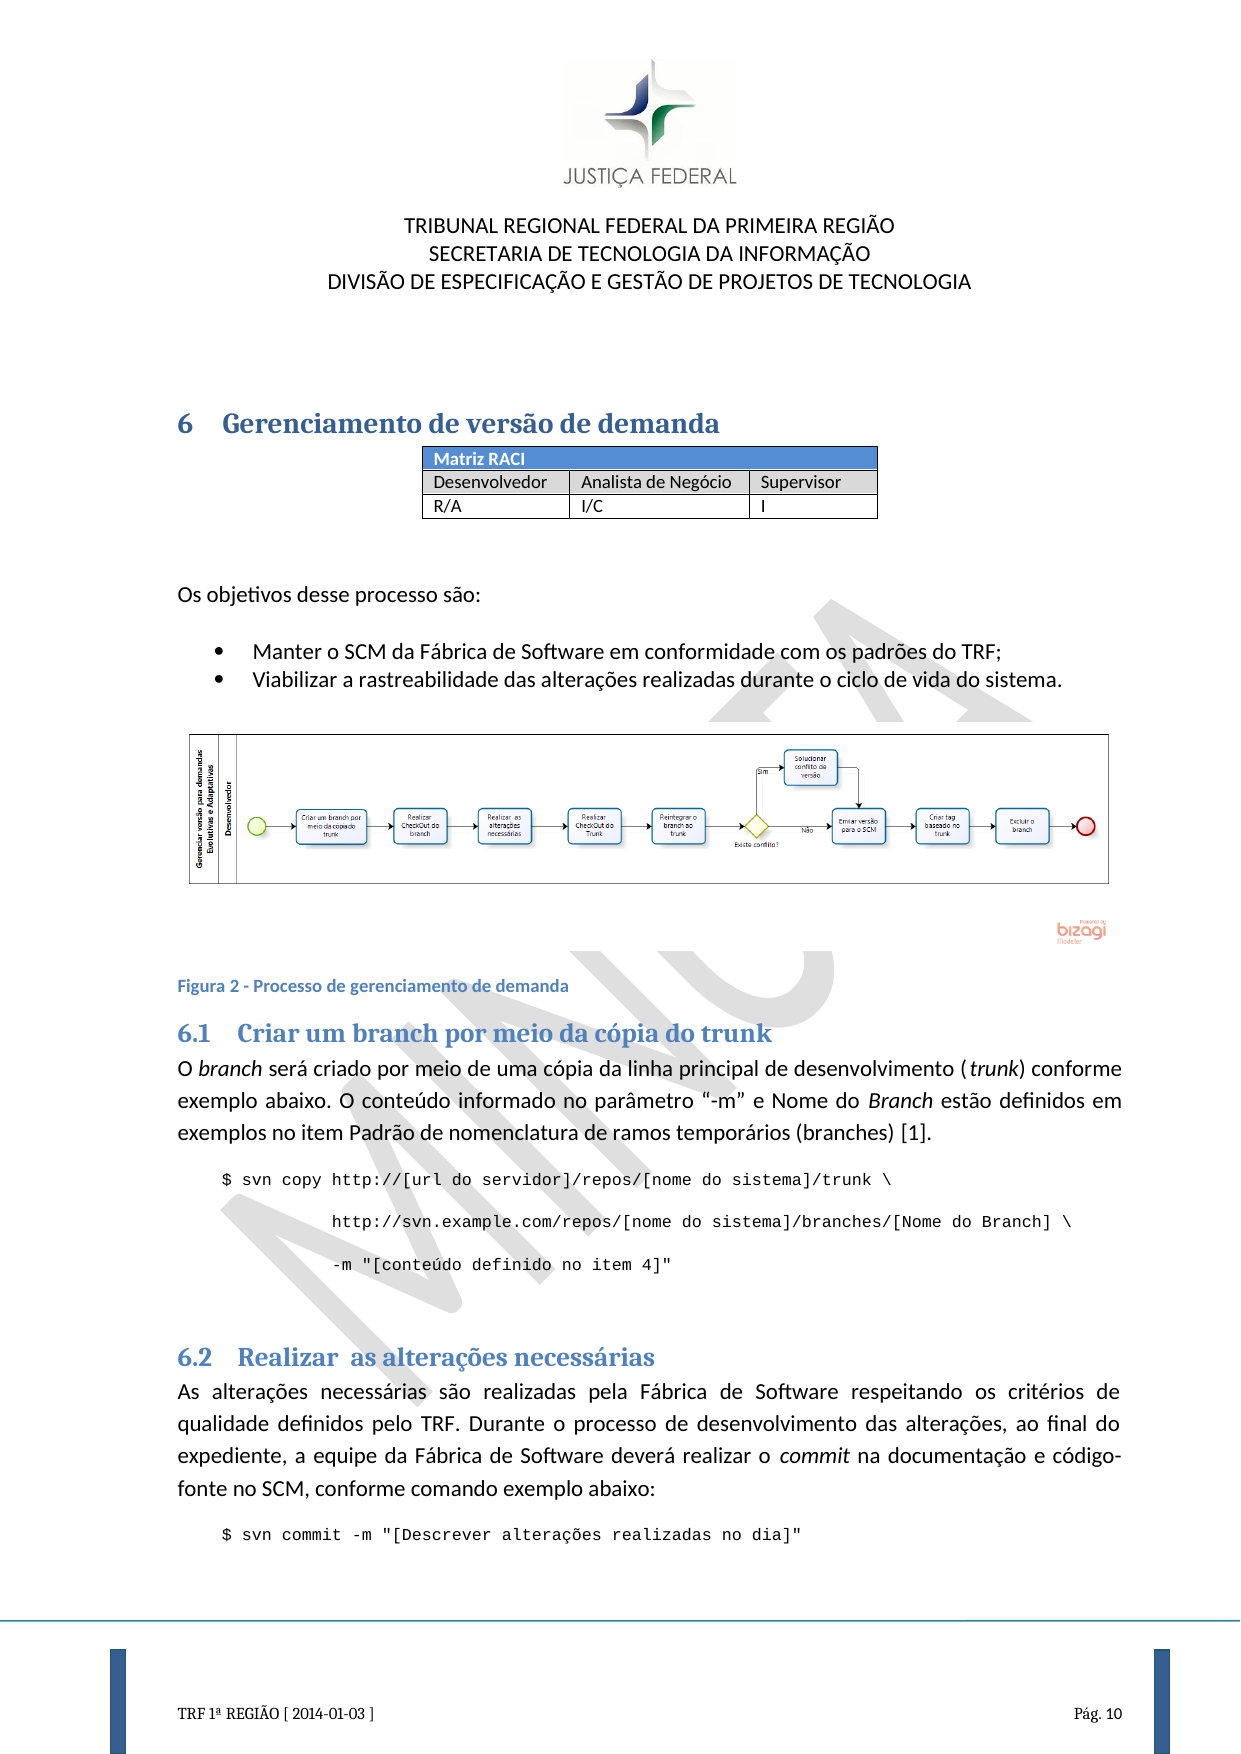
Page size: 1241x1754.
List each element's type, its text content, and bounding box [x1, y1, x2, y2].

text Os objetivos desse processo são: [177, 580, 1122, 608]
table_header Matriz RACI [423, 447, 877, 469]
text [829, 975, 1122, 998]
table_cell Desenvolvedor [423, 471, 569, 493]
text -m "[conteúdo definido no item 4]" [222, 1257, 283, 1275]
text -m "[conteúdo definido no item 4]" [299, 1257, 362, 1275]
list Viabilizar a rastreabilidade das alterações realizadas durante o ciclo de vida do sistema. [942, 665, 1122, 693]
text http://svn.example.com/repos/[nome do sistema]/branches/[Nome do Branch] \ [593, 1214, 1122, 1233]
text $ svn copy http://[url do servidor]/repos/[nome do sistema]/trunk \ [460, 1172, 540, 1190]
text As alterações necessárias são realizadas pela Fábrica de Software respeitando os critérios de qualidade definidos pelo TRF. Durante o processo de desenvolvimento das alterações, ao final do expediente, a equipe da Fábrica de Software deverá realizar o commit na documentação e código-fonte no SCM, conforme comando exemplo abaixo: [177, 1377, 1122, 1502]
text Figura 2 - Processo de gerenciamento de demanda [177, 975, 615, 998]
table_cell Supervisor [750, 471, 877, 493]
text $ svn copy http://[url do servidor]/repos/[nome do sistema]/trunk \ [561, 1172, 1122, 1190]
list Manter o SCM da Fábrica de Software em conformidade com os padrões do TRF; [215, 637, 841, 665]
subtitle Criar um branch por meio da cópia do trunk [521, 1032, 576, 1049]
text http://svn.example.com/repos/[nome do sistema]/branches/[Nome do Branch] \ [288, 1214, 405, 1233]
text [719, 975, 801, 997]
list Manter o SCM da Fábrica de Software em conformidade com os padrões do TRF; [896, 637, 1122, 665]
table_cell I [750, 495, 877, 517]
subtitle Criar um branch por meio da cópia do trunk [669, 1018, 1122, 1049]
subtitle Criar um branch por meio da cópia do trunk [569, 1018, 666, 1049]
subtitle Criar um branch por meio da cópia do trunk [177, 1018, 496, 1049]
list Viabilizar a rastreabilidade das alterações realizadas durante o ciclo de vida do sistema. [215, 665, 764, 693]
text -m "[conteúdo definido no item 4]" [545, 1257, 1122, 1275]
text http://svn.example.com/repos/[nome do sistema]/branches/[Nome do Branch] \ [502, 1214, 583, 1233]
list Viabilizar a rastreabilidade das alterações realizadas durante o ciclo de vida do sistema. [870, 665, 939, 693]
text O branch será criado por meio de uma cópia da linha principal de desenvolvimento (trunk) conforme exemplo abaixo. O conteúdo informado no parâmetro “-m” e Nome do Branch estão definidos em exemplos no item Padrão de nomenclatura de ramos temporários (branches) [1]. [536, 1054, 1122, 1147]
text -m "[conteúdo definido no item 4]" [443, 1257, 528, 1275]
table_cell I/C [570, 495, 749, 517]
text $ svn commit -m "[Descrever alterações realizadas no dia]" [222, 1527, 1122, 1546]
text -m "[conteúdo definido no item 4]" [384, 1257, 425, 1275]
table_cell Analista de Negócio [570, 471, 749, 493]
text O branch será criado por meio de uma cópia da linha principal de desenvolvimento (trunk) conforme exemplo abaixo. O conteúdo informado no parâmetro “-m” e Nome do Branch estão definidos em exemplos no item Padrão de nomenclatura de ramos temporários (branches) [1]. [177, 1054, 497, 1147]
subtitle Realizar as alterações necessárias [177, 1342, 381, 1373]
table_cell R/A [423, 495, 569, 517]
text [626, 975, 704, 998]
picture [562, 59, 737, 188]
text $ svn copy http://[url do servidor]/repos/[nome do sistema]/trunk \ [222, 1172, 385, 1190]
subtitle Realizar as alterações necessárias [385, 1342, 1122, 1373]
list Viabilizar a rastreabilidade das alterações realizadas durante o ciclo de vida do sistema. [784, 665, 858, 693]
picture [177, 722, 1120, 950]
subtitle Gerenciamento de versão de demanda [177, 407, 1122, 441]
text O branch será criado por meio de uma cópia da linha principal de desenvolvimento (trunk) conforme exemplo abaixo. O conteúdo informado no parâmetro “-m” e Nome do Branch estão definidos em exemplos no item Padrão de nomenclatura de ramos temporários (branches) [1]. [443, 1054, 594, 1147]
